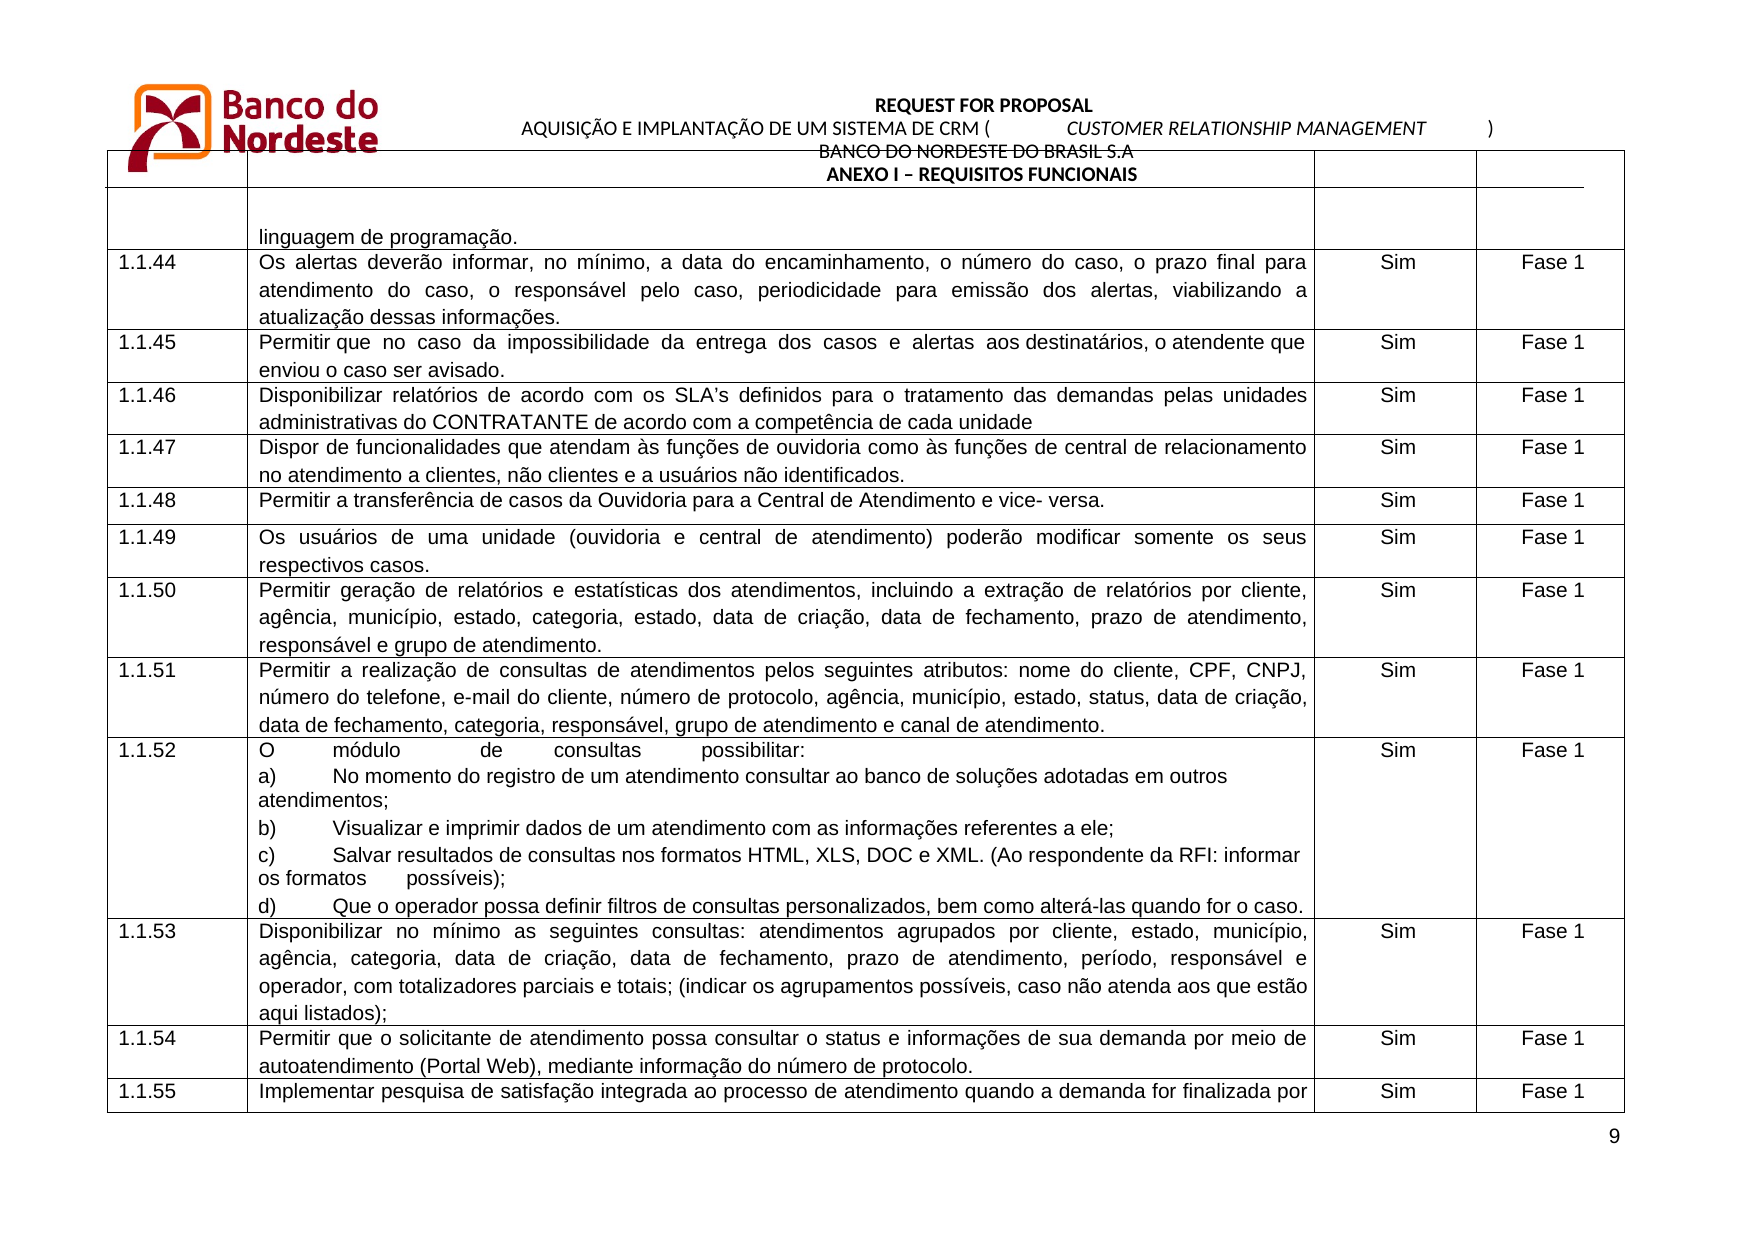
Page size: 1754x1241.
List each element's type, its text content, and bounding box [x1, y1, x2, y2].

table_cell Fase 1 [1477, 250, 1624, 329]
table_cell Sim [1315, 658, 1476, 737]
table_cell Sim [1315, 738, 1476, 917]
table_cell Sim [1315, 250, 1476, 329]
table_cell Permitir que o solicitante de atendimento possa consultar o status e informações de sua demanda por meio de autoatendimento (Portal Web), mediante informação do número de protocolo. [248, 1026, 1314, 1077]
table_cell Disponibilizar relatórios de acordo com os SLA’s definidos para o tratamento das demandas pelas unidades administrativas do CONTRATANTE de acordo com a competência de cada unidade [248, 383, 1314, 434]
table_cell Fase 1 [1477, 488, 1624, 524]
table_cell Fase 1 [1477, 383, 1624, 434]
table_cell Fase 1 [1477, 578, 1624, 657]
picture [117, 73, 385, 150]
table_cell 1.1.54 [108, 1026, 247, 1077]
table_cell Sim [1315, 488, 1476, 524]
table_cell Fase 1 [1477, 1079, 1624, 1112]
table_cell Fase 1 [1477, 738, 1624, 917]
table_cell Disponibilizar no mínimo as seguintes consultas: atendimentos agrupados por cliente, estado, município, agência, categoria, data de criação, data de fechamento, prazo de atendimento, período, responsável e operador, com totalizadores parciais e totais; (indicar os agrupamentos possíveis, caso não atenda aos que estão aqui listados); [248, 919, 1314, 1025]
table_cell [1315, 151, 1476, 249]
table_cell [108, 151, 247, 249]
table_cell 1.1.45 [108, 330, 247, 382]
table_cell [1477, 151, 1624, 249]
table_cell O módulo de consultas possibilitar: No momento do registro de um atendimento consultar ao banco de soluções adotadas em outros atendimentos; Visualizar e imprimir dados de um atendimento com as informações referentes a ele; Salvar resultados de consultas nos formatos HTML, XLS, DOC e XML. (Ao respondente da RFI: informar os formatos possíveis); Que o operador possa definir filtros de consultas personalizados, bem como alterá-las quando for o caso. [248, 738, 1314, 917]
table_cell Fase 1 [1477, 1026, 1624, 1077]
table_cell Sim [1315, 1026, 1476, 1077]
table_cell Permitir geração de relatórios e estatísticas dos atendimentos, incluindo a extração de relatórios por cliente, agência, município, estado, categoria, estado, data de criação, data de fechamento, prazo de atendimento, responsável e grupo de atendimento. [248, 578, 1314, 657]
table_cell Fase 1 [1477, 919, 1624, 1025]
table_cell Sim [1315, 525, 1476, 577]
table_cell Permitir que os alertas e notificações sejam parametrizáveis, sem a necessidade de conhecimento em qualquer linguagem de programação. [248, 151, 1314, 249]
table_cell Sim [1315, 919, 1476, 1025]
table_cell Sim [1315, 578, 1476, 657]
table_cell 1.1.51 [108, 658, 247, 737]
table_cell 1.1.53 [108, 919, 247, 1025]
table_cell Os alertas deverão informar, no mínimo, a data do encaminhamento, o número do caso, o prazo final para atendimento do caso, o responsável pelo caso, periodicidade para emissão dos alertas, viabilizando a atualização dessas informações. [248, 250, 1314, 329]
table_cell 1.1.44 [108, 250, 247, 329]
table_cell Implementar pesquisa de satisfação integrada ao processo de atendimento quando a demanda for finalizada por e-mail externo, interface WEB(“Fale Conosco”), SMS ou chat. [248, 1079, 1314, 1112]
table_cell 1.1.50 [108, 578, 247, 657]
table_cell Fase 1 [1477, 658, 1624, 737]
table_cell Sim [1315, 330, 1476, 382]
table_cell Sim [1315, 1079, 1476, 1112]
table_cell Fase 1 [1477, 330, 1624, 382]
table_cell Dispor de funcionalidades que atendam às funções de ouvidoria como às funções de central de relacionamento no atendimento a clientes, não clientes e a usuários não identificados. [248, 435, 1314, 487]
table_cell Os usuários de uma unidade (ouvidoria e central de atendimento) poderão modificar somente os seus respectivos casos. [248, 525, 1314, 577]
table_cell Permitir que no caso da impossibilidade da entrega dos casos e alertas aos destinatários, o atendente que enviou o caso ser avisado. [248, 330, 1314, 382]
table_cell 1.1.48 [108, 488, 247, 524]
table_cell 1.1.49 [108, 525, 247, 577]
table_cell Fase 1 [1477, 525, 1624, 577]
table_cell Permitir a transferência de casos da Ouvidoria para a Central de Atendimento e vice- versa. [248, 488, 1314, 524]
table_cell Sim [1315, 383, 1476, 434]
table_cell Sim [1315, 435, 1476, 487]
table_cell 1.1.52 [108, 738, 247, 917]
table_cell Permitir a realização de consultas de atendimentos pelos seguintes atributos: nome do cliente, CPF, CNPJ, número do telefone, e-mail do cliente, número de protocolo, agência, município, estado, status, data de criação, data de fechamento, categoria, responsável, grupo de atendimento e canal de atendimento. [248, 658, 1314, 737]
table_cell Fase 1 [1477, 435, 1624, 487]
table_cell 1.1.46 [108, 383, 247, 434]
table_cell 1.1.55 [108, 1079, 247, 1112]
table_cell 1.1.47 [108, 435, 247, 487]
